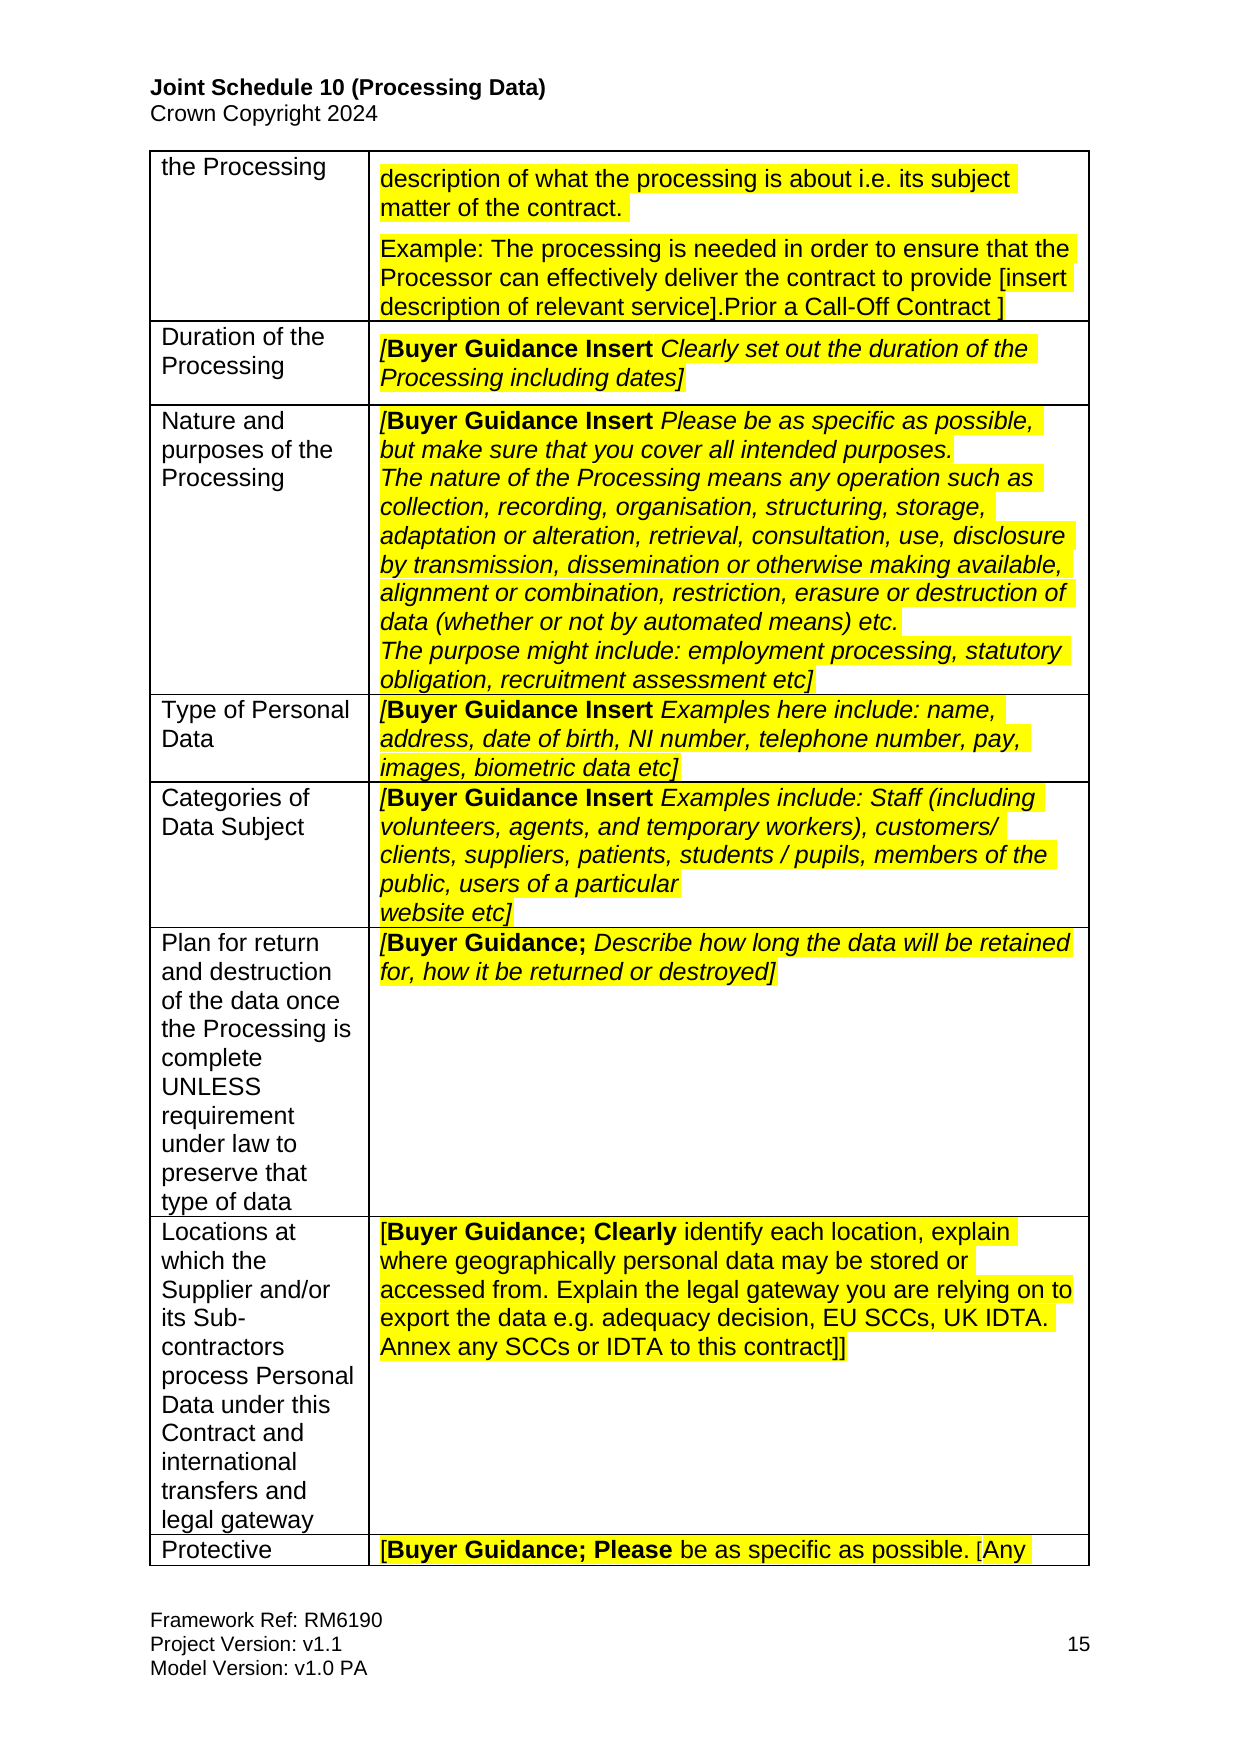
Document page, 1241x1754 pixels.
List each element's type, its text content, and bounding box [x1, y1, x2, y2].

table_cell Protective [151, 1535, 368, 1565]
table_cell [Buyer Guidance Insert Clearly set out the duration of the Processing including dates] [370, 322, 1088, 404]
table_cell [Buyer Guidance; Please be as specific as possible. [Any [370, 1535, 1088, 1565]
table_cell [Buyer Guidance; Clearly identify each location, explain where geographically personal data may be stored or accessed from. Explain the legal gateway you are relying on to export the data e.g. adequacy decision, EU SCCs, UK IDTA. Annex any SCCs or IDTA to this contract]] [370, 1217, 1088, 1533]
table_cell the Processing [151, 152, 368, 320]
table_cell [Buyer Guidance Insert Please be as specific as possible, but make sure that you cover all intended purposes. The nature of the Processing means any operation such as collection, recording, organisation, structuring, storage, adaptation or alteration, retrieval, consultation, use, disclosure by transmission, dissemination or otherwise making available, alignment or combination, restriction, erasure or destruction of data (whether or not by automated means) etc. The purpose might include: employment processing, statutory obligation, recruitment assessment etc] [370, 406, 1088, 693]
table_cell Categories of Data Subject [151, 783, 368, 927]
table_cell Plan for return and destruction of the data once the Processing is complete UNLESS requirement under law to preserve that type of data [151, 928, 368, 1216]
table_cell Nature and purposes of the Processing [151, 406, 368, 693]
table_cell Locations at which the Supplier and/or its Sub-contractors process Personal Data under this Contract and international transfers and legal gateway [151, 1217, 368, 1533]
table_cell Type of Personal Data [151, 695, 368, 781]
table_cell Duration of the Processing [151, 322, 368, 404]
table_cell [Buyer Guidance Insert Examples include: Staff (including volunteers, agents, and temporary workers), customers/ clients, suppliers, patients, students / pupils, members of the public, users of a particular website etc] [370, 783, 1088, 927]
table_cell description of what the processing is about i.e. its subject matter of the contract. Example: The processing is needed in order to ensure that the Processor can effectively deliver the contract to provide [insert description of relevant service].Prior a Call-Off Contract ] [370, 152, 1088, 320]
table_cell [Buyer Guidance; Describe how long the data will be retained for, how it be returned or destroyed] [370, 928, 1088, 1216]
table_cell [Buyer Guidance Insert Examples here include: name, address, date of birth, NI number, telephone number, pay, images, biometric data etc] [370, 695, 1088, 781]
